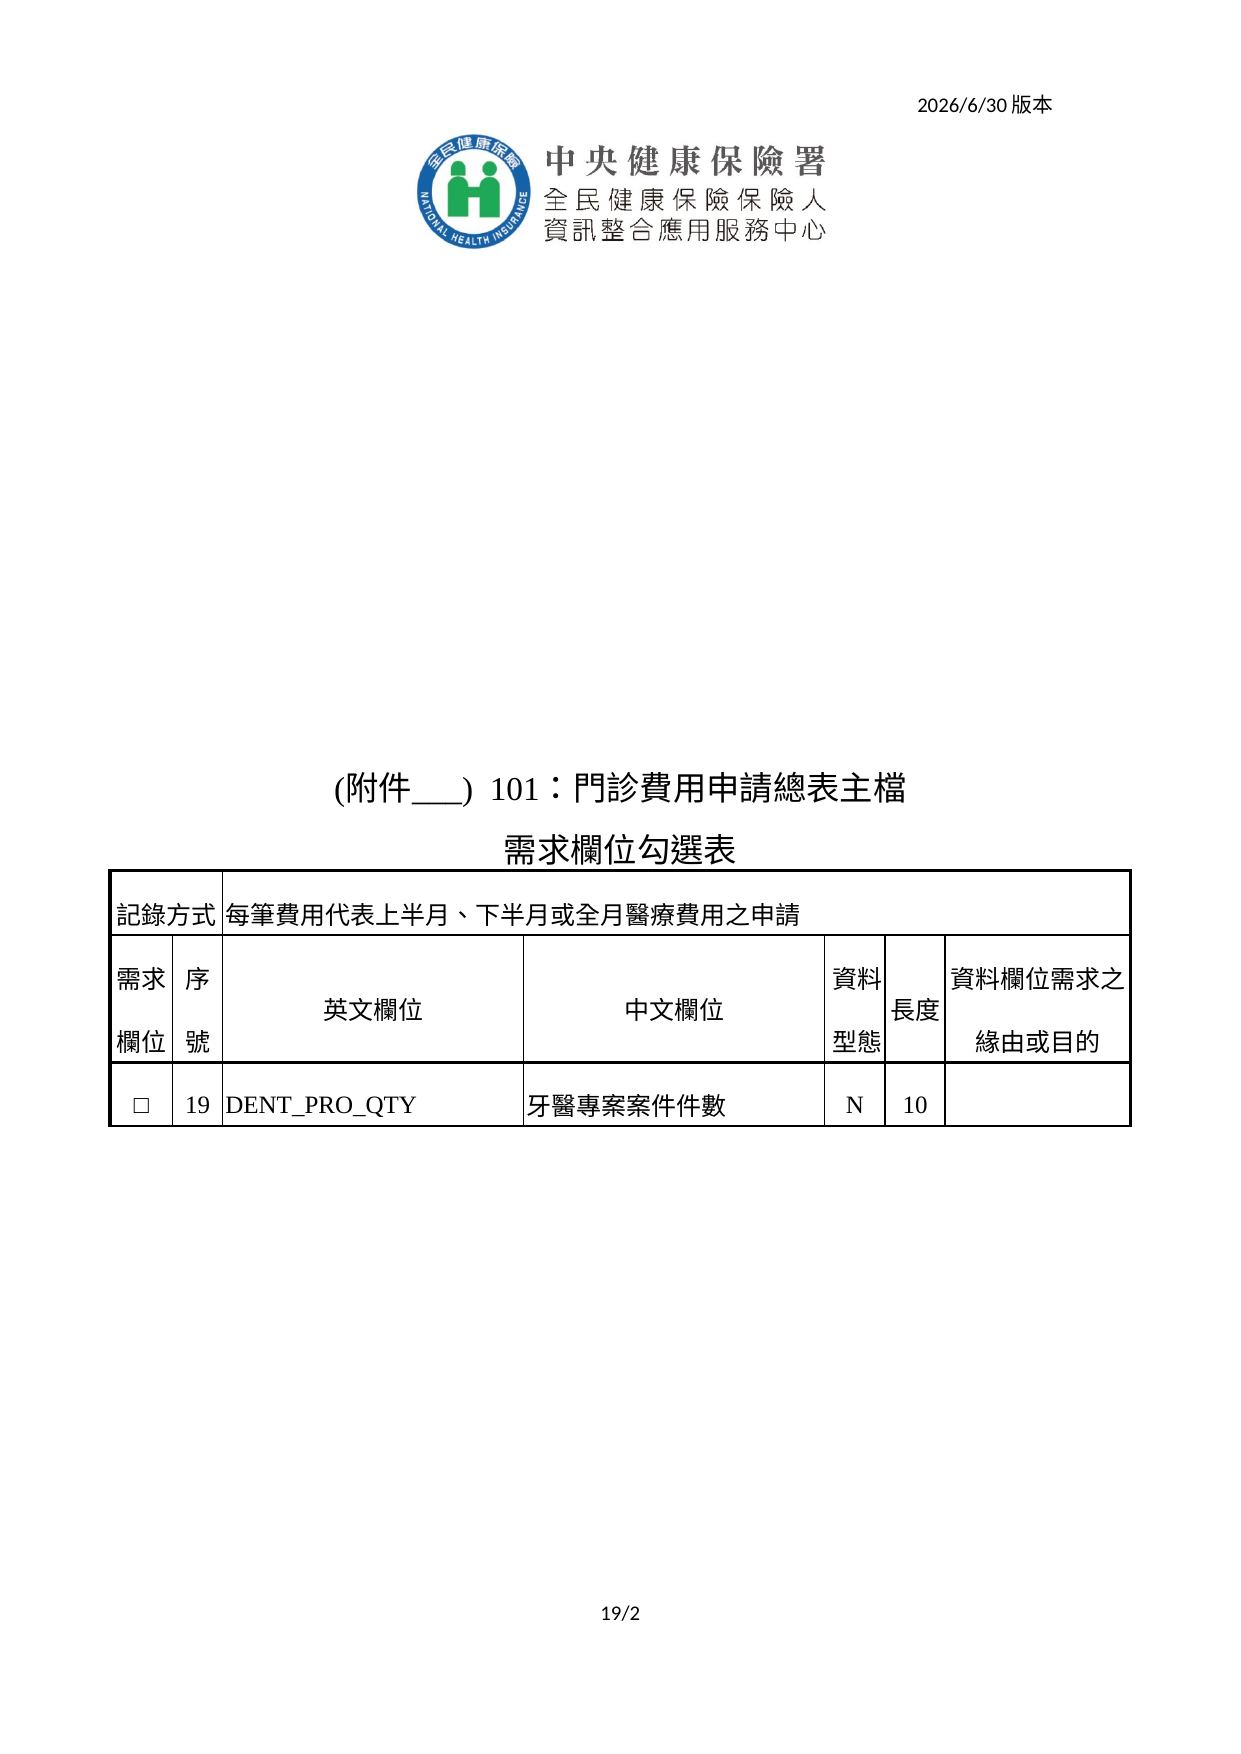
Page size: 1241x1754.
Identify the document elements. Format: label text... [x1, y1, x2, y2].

table_cell □ [112, 1064, 172, 1125]
table_cell 每筆費用代表上半月、下半月或全月醫療費用之申請 [223, 872, 1129, 934]
table_cell [946, 1064, 1129, 1125]
table_cell DENT_PRO_QTY [223, 1064, 523, 1125]
table_cell 牙醫專案案件件數 [524, 1064, 824, 1125]
table_cell 記錄方式 [112, 872, 222, 934]
table_cell 資料欄位需求之 緣由或目的 [946, 936, 1129, 1061]
table_cell 10 [886, 1064, 944, 1125]
table_cell 需求欄位 [112, 936, 172, 1061]
table_cell 長度 [886, 936, 944, 1061]
table_cell 中文欄位 [524, 936, 824, 1061]
table_header (附件___) 101：門診費用申請總表主檔 需求欄位勾選表 [110, 744, 1130, 869]
table_cell 序 號 [173, 936, 222, 1061]
table_cell 19 [173, 1064, 222, 1125]
table_cell 英文欄位 [223, 936, 523, 1061]
table_cell 資料型態 [825, 936, 884, 1061]
table_cell N [825, 1064, 884, 1125]
